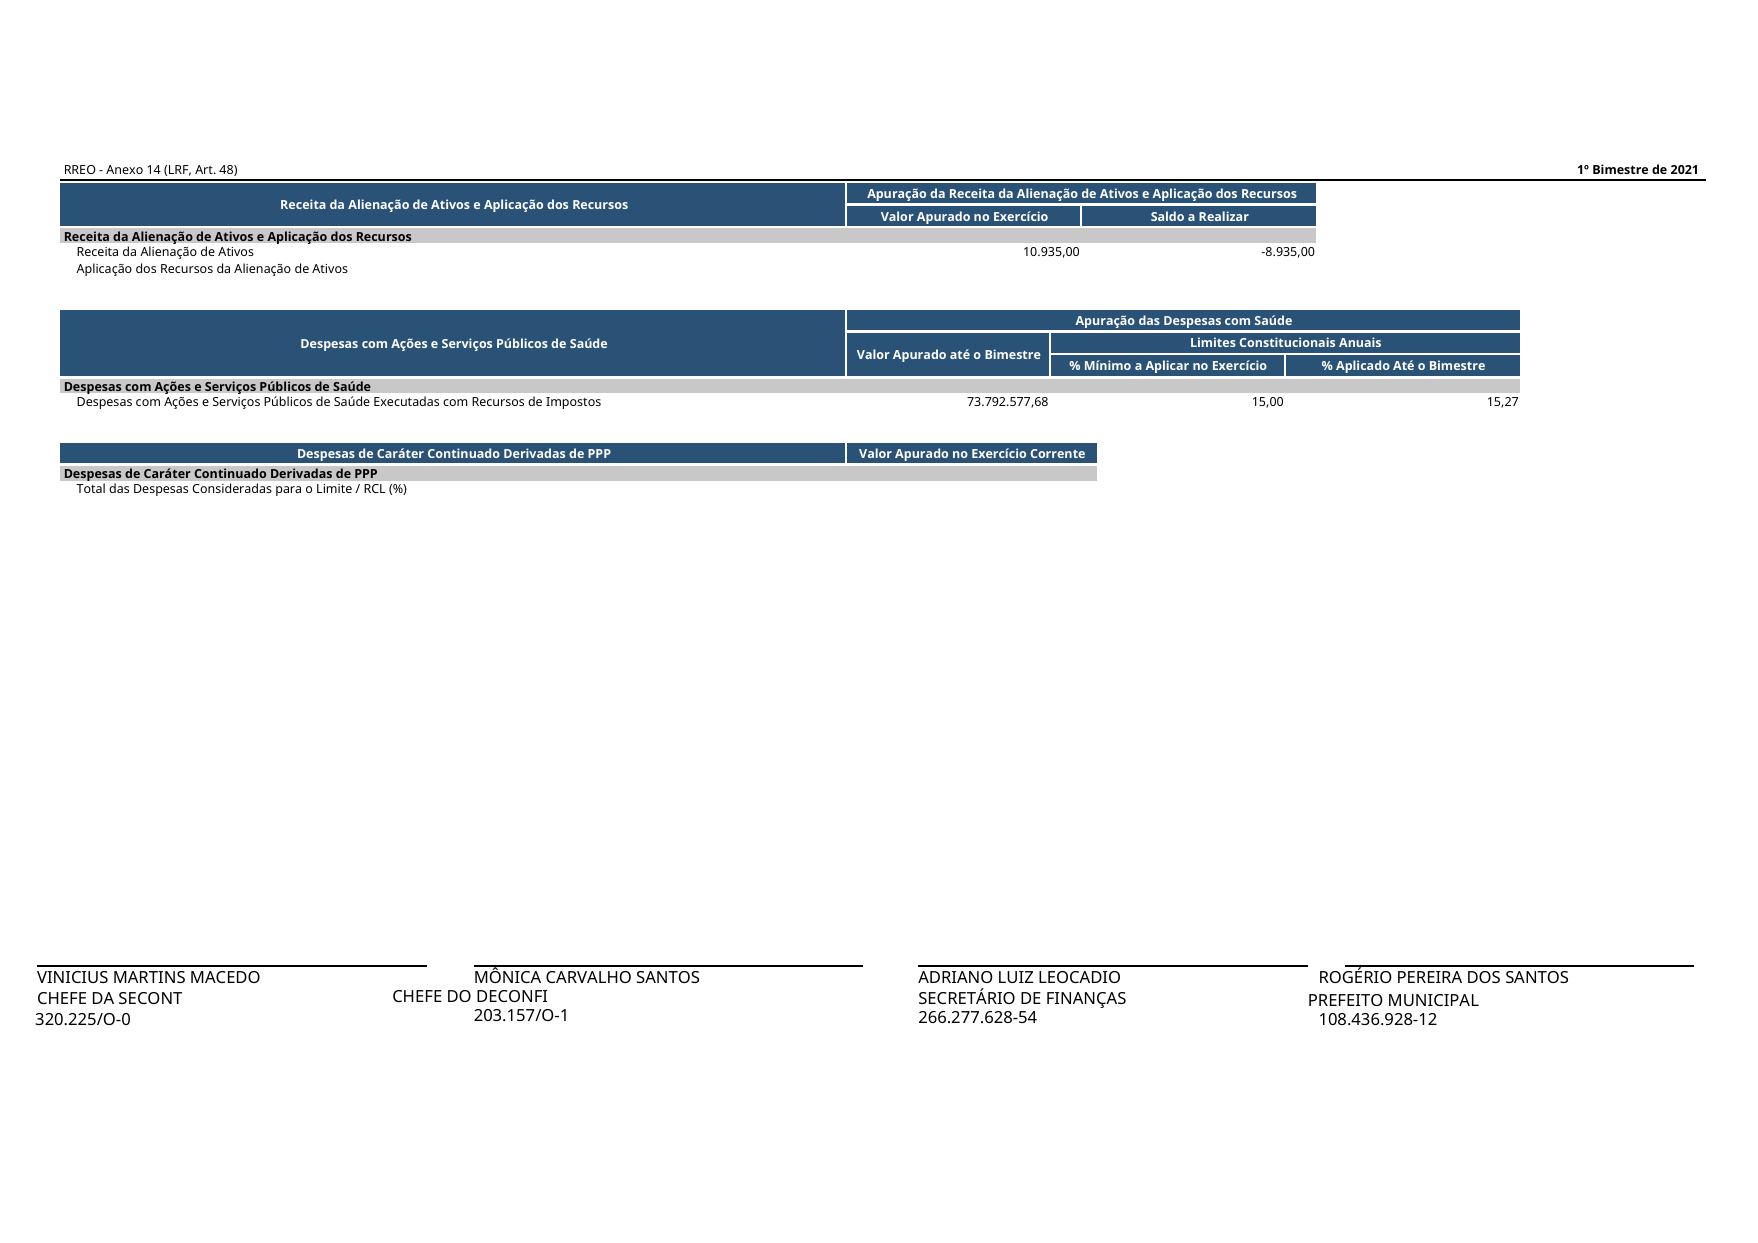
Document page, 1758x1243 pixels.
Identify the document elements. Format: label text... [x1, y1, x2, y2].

table_cell Apuração das Despesas com Saúde [847, 310, 1520, 330]
table_cell Valor Apurado no Exercício Corrente [847, 443, 1097, 463]
table_cell Receita da Alienação de Ativos [60, 243, 846, 260]
table_cell Aplicação dos Recursos da Alienação de Ativos [60, 260, 846, 277]
table_cell [1701, 161, 1706, 179]
table_cell [1285, 379, 1520, 393]
table_cell % Mínimo a Aplicar no Exercício [1051, 355, 1284, 376]
table_cell [1575, 97, 1701, 112]
table_cell [172, 155, 1706, 161]
table_cell [1081, 260, 1316, 277]
table_header [166, 59, 172, 161]
table_cell [60, 278, 1316, 308]
table_cell 15,00 [1050, 394, 1285, 411]
table_cell [60, 411, 1520, 441]
table_header [66, 59, 166, 152]
table_cell [1503, 161, 1510, 179]
table_cell Despesas de Caráter Continuado Derivadas de PPP [60, 443, 845, 463]
table_cell 1º Bimestre de 2021 [1510, 161, 1701, 179]
table_cell Despesas com Ações e Serviços Públicos de Saúde [60, 379, 846, 393]
table_cell Apuração da Receita da Alienação de Ativos e Aplicação dos Recursos [847, 183, 1316, 203]
table_cell Valor Apurado no Exercício [847, 206, 1080, 226]
table_cell Despesas de Caráter Continuado Derivadas de PPP [60, 466, 846, 481]
table_cell [846, 379, 1050, 393]
table_cell Receita da Alienação de Ativos e Aplicação dos Recursos [60, 228, 846, 243]
table_cell [1520, 308, 1706, 498]
table_cell [66, 152, 166, 161]
table_cell 10.935,00 [846, 243, 1081, 260]
table_cell [172, 88, 1575, 112]
table_cell Total das Despesas Consideradas para o Limite / RCL (%) [60, 481, 846, 498]
table_cell [846, 466, 1097, 481]
table_cell [1575, 79, 1701, 97]
table_cell [1081, 228, 1316, 243]
table_cell Despesas com Ações e Serviços Públicos de Saúde Executadas com Recursos de Impostos [60, 394, 846, 411]
table_cell [846, 260, 1081, 277]
table_cell Limites Constitucionais Anuais [1051, 333, 1520, 353]
table_cell [172, 112, 1706, 136]
table_header [60, 59, 66, 161]
table_cell 15,27 [1285, 394, 1520, 411]
table_cell RREO - Anexo 14 (LRF, Art. 48) [60, 161, 1503, 178]
table_cell [846, 481, 1097, 498]
table_cell 73.792.577,68 [846, 394, 1050, 411]
table_header [1575, 59, 1701, 77]
table_cell [846, 228, 1081, 243]
table_cell [172, 136, 1706, 155]
table_cell [1050, 379, 1285, 393]
table_header [1701, 59, 1706, 87]
table_cell [1701, 88, 1706, 112]
table_header [172, 59, 1575, 87]
table_cell Receita da Alienação de Ativos e Aplicação dos Recursos [60, 183, 845, 226]
table_cell [1097, 441, 1520, 498]
table_cell Saldo a Realizar [1082, 206, 1316, 226]
table_cell Despesas com Ações e Serviços Públicos de Saúde [60, 310, 845, 376]
table_cell Valor Apurado até o Bimestre [847, 333, 1049, 376]
table_cell [1316, 181, 1706, 308]
table_cell % Aplicado Até o Bimestre [1286, 355, 1520, 376]
table_cell -8.935,00 [1081, 243, 1316, 260]
